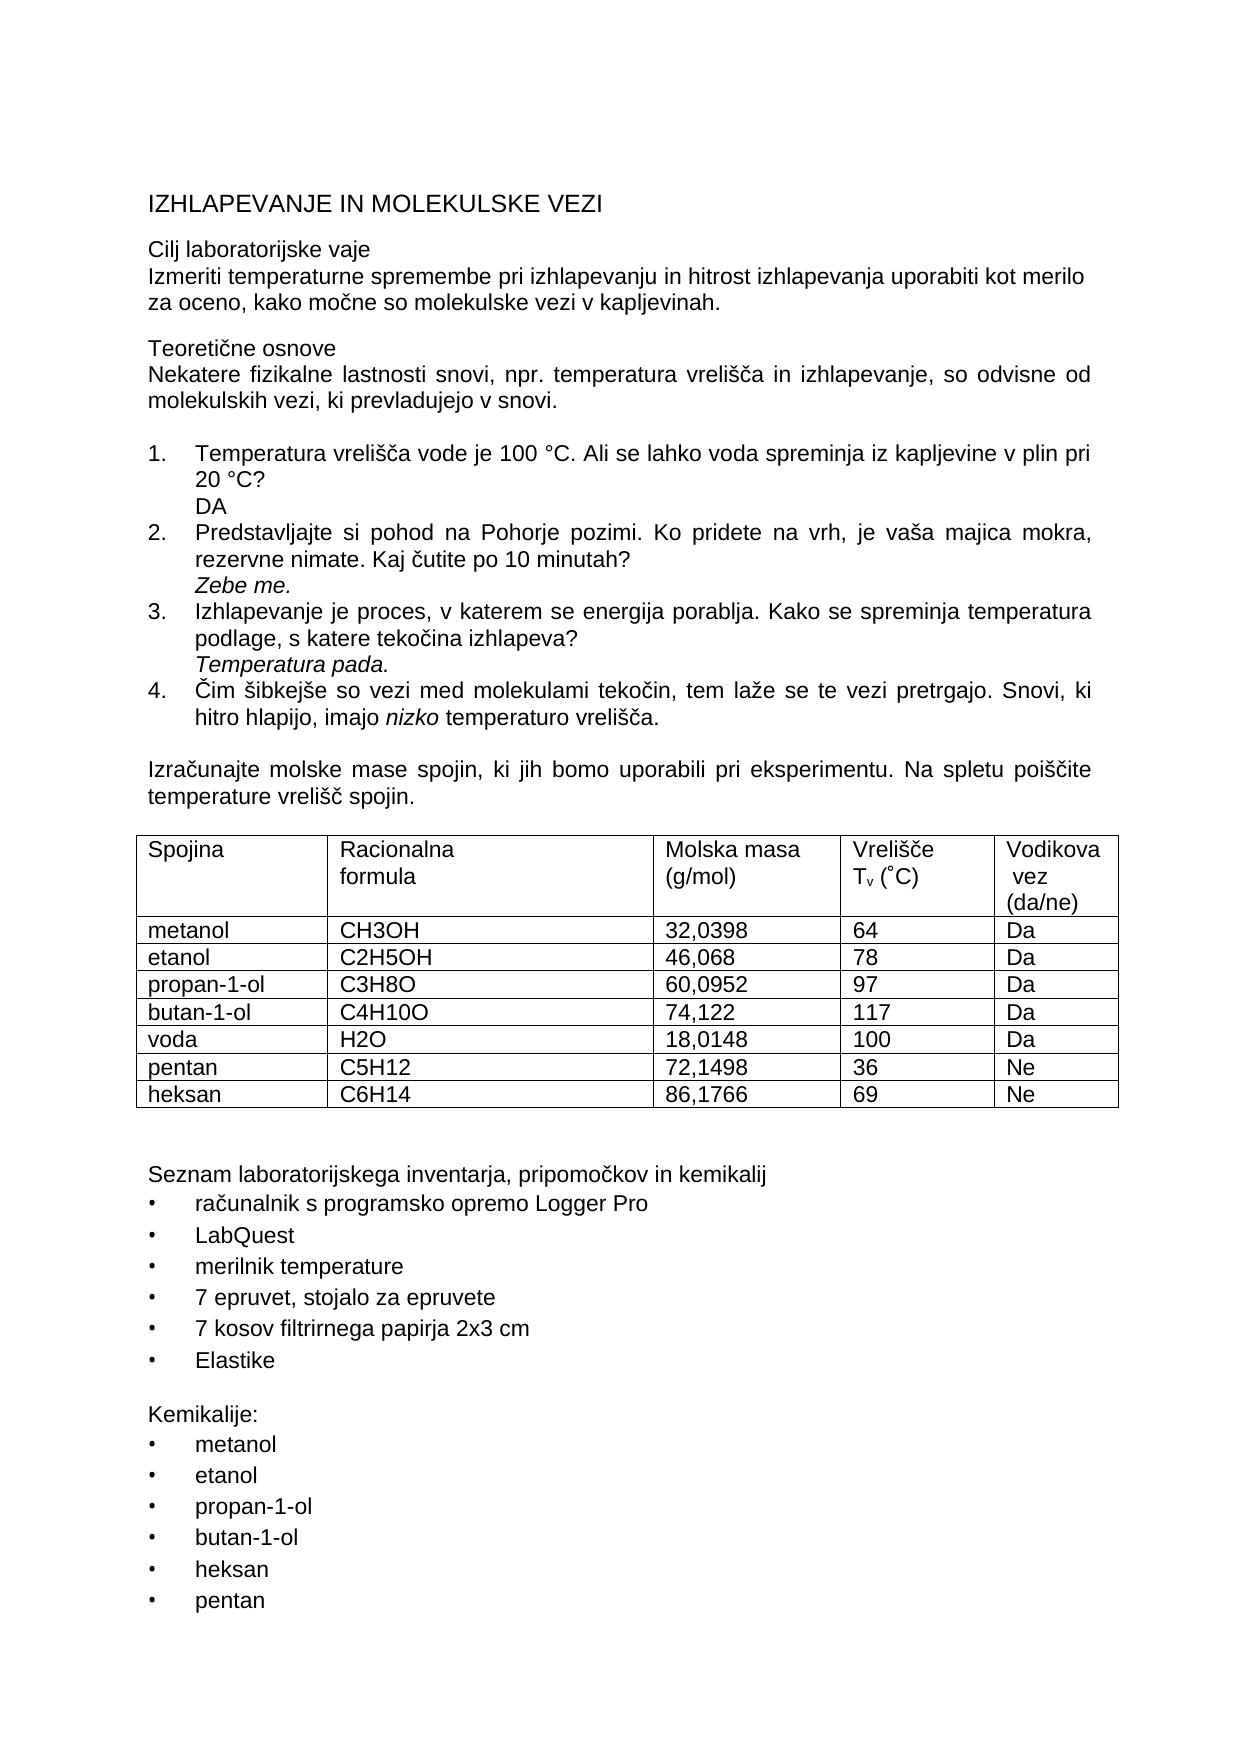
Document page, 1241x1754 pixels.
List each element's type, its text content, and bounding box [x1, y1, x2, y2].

text Izračunajte molske mase spojin, ki jih bomo uporabili pri eksperimentu. Na spletu poiščite temperature vrelišč spojin. [148, 756, 1092, 809]
list heksan [148, 1553, 1092, 1584]
list merilnik temperature [148, 1250, 1092, 1281]
table_cell 36 [841, 1054, 994, 1080]
table_cell 69 [841, 1081, 994, 1107]
table_cell Da [995, 999, 1118, 1025]
list metanol [148, 1428, 1092, 1459]
table_cell CH3OH [328, 917, 653, 943]
table_header Vodikova vez (da/ne) [995, 836, 1118, 916]
table_cell C3H8O [328, 971, 653, 998]
text IZHLAPEVANJE IN MOLEKULSKE VEZI [148, 188, 1092, 217]
table_cell metanol [137, 917, 327, 943]
table_cell pentan [137, 1054, 327, 1080]
list Elastike [148, 1344, 1092, 1375]
table_cell Da [995, 917, 1118, 943]
table_cell 74,122 [654, 999, 840, 1025]
table_cell C6H14 [328, 1081, 653, 1107]
list propan-1-ol [148, 1490, 1092, 1521]
table_cell heksan [137, 1081, 327, 1107]
text Seznam laboratorijskega inventarja, pripomočkov in kemikalij [148, 1161, 1092, 1187]
text DA [148, 493, 1092, 519]
text Nekatere fizikalne lastnosti snovi, npr. temperatura vrelišča in izhlapevanje, so odvisne od molekulskih vezi, ki prevladujejo v snovi. [148, 361, 1092, 414]
list butan-1-ol [148, 1521, 1092, 1553]
table_cell butan-1-ol [137, 999, 327, 1025]
table_cell Da [995, 971, 1118, 998]
table_cell Da [995, 1026, 1118, 1052]
table_cell 97 [841, 971, 994, 998]
table_header Spojina [137, 836, 327, 916]
table_cell C4H10O [328, 999, 653, 1025]
table_cell 18,0148 [654, 1026, 840, 1052]
text Temperatura pada. [148, 651, 1092, 677]
table_cell C2H5OH [328, 944, 653, 970]
list pentan [148, 1584, 1092, 1615]
text 3. Izhlapevanje je proces, v katerem se energija porablja. Kako se spreminja temperatura podlage, s katere tekočina izhlapeva? [148, 598, 1092, 651]
table_cell 117 [841, 999, 994, 1025]
table_cell 32,0398 [654, 917, 840, 943]
list LabQuest [148, 1219, 1092, 1250]
table_header Molska masa (g/mol) [654, 836, 840, 916]
table_cell 46,068 [654, 944, 840, 970]
table_header Racionalna formula [328, 836, 653, 916]
list Temperatura vrelišča vode je 100 °C. Ali se lahko voda spreminja iz kapljevine v plin pri 20 °C? [148, 440, 1092, 493]
table_cell H2O [328, 1026, 653, 1052]
list Predstavljajte si pohod na Pohorje pozimi. Ko pridete na vrh, je vaša majica mokra, rezervne nimate. Kaj čutite po 10 minutah? [148, 519, 1092, 572]
table_cell 60,0952 [654, 971, 840, 998]
table_cell Ne [995, 1054, 1118, 1080]
table_cell etanol [137, 944, 327, 970]
text Izmeriti temperaturne spremembe pri izhlapevanju in hitrost izhlapevanja uporabiti kot merilo za oceno, kako močne so molekulske vezi v kapljevinah. [148, 263, 1085, 316]
table_cell 72,1498 [654, 1054, 840, 1080]
list 7 epruvet, stojalo za epruvete [148, 1281, 1092, 1312]
text 4. Čim šibkejše so vezi med molekulami tekočin, tem laže se te vezi pretrgajo. Snovi, ki hitro hlapijo, imajo nizko temperaturo vrelišča. [148, 677, 1092, 730]
table_cell Ne [995, 1081, 1118, 1107]
table_cell C5H12 [328, 1054, 653, 1080]
table_cell 78 [841, 944, 994, 970]
table_cell 64 [841, 917, 994, 943]
list računalnik s programsko opremo Logger Pro [148, 1187, 1092, 1219]
table_cell voda [137, 1026, 327, 1052]
table_header Vrelišče Tv (˚C) [841, 836, 994, 916]
table_cell 100 [841, 1026, 994, 1052]
text Kemikalije: [148, 1401, 1092, 1428]
list 7 kosov filtrirnega papirja 2x3 cm [148, 1312, 1092, 1344]
table_cell Da [995, 944, 1118, 970]
text Teoretične osnove [148, 335, 1092, 361]
table_cell propan-1-ol [137, 971, 327, 998]
table_cell 86,1766 [654, 1081, 840, 1107]
text Zebe me. [148, 572, 1092, 598]
list etanol [148, 1459, 1092, 1490]
text Cilj laboratorijske vaje [148, 236, 1092, 263]
